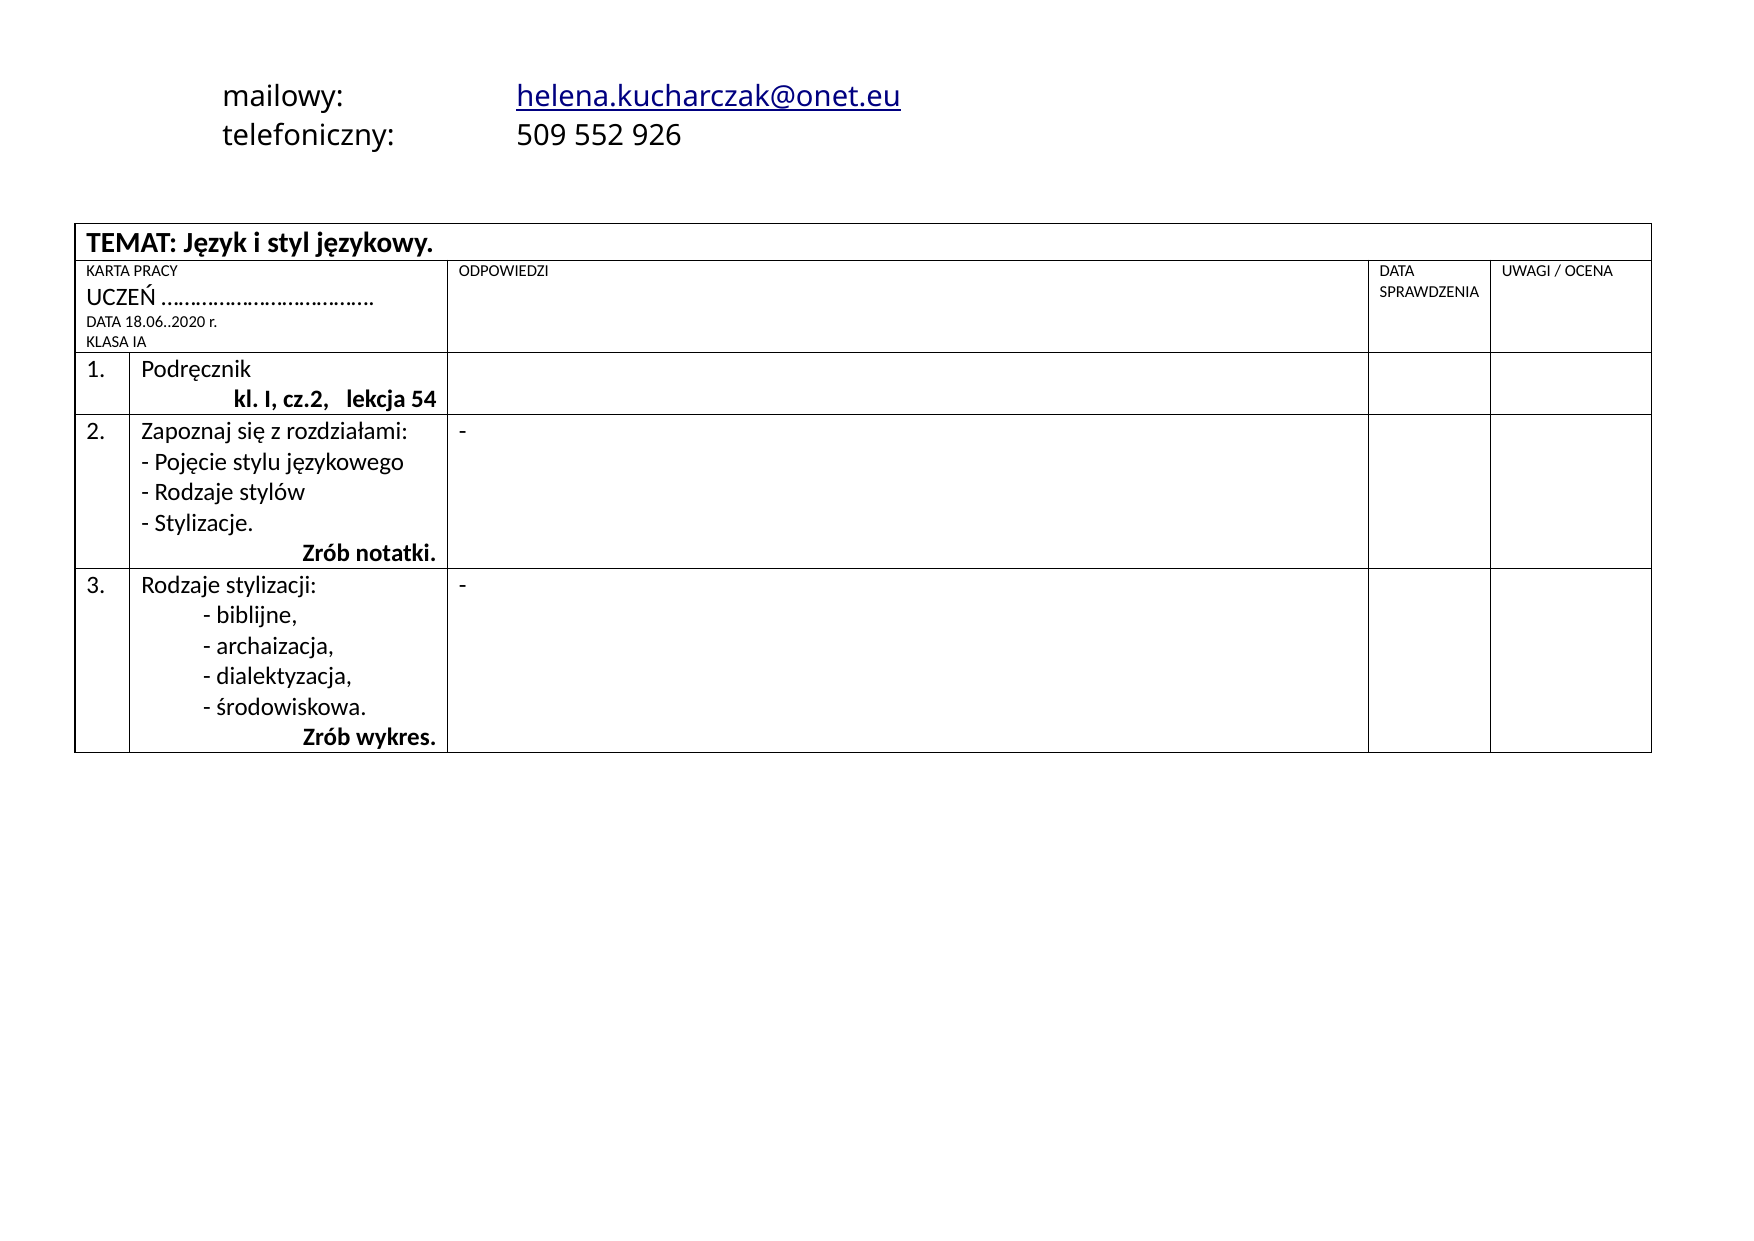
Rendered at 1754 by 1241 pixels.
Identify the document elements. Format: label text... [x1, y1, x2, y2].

table_cell [1491, 415, 1651, 568]
table_cell 3. [76, 569, 129, 752]
table_cell [1491, 569, 1651, 752]
text mailowy: helena.kucharczak@onet.eu [148, 75, 1679, 115]
table_cell [1369, 353, 1490, 414]
table_cell - [448, 569, 1368, 752]
table_cell Podręcznik kl. I, cz.2, lekcja 54 [130, 353, 447, 414]
table_cell Rodzaje stylizacji: - biblijne, - archaizacja, - dialektyzacja, - środowiskowa. Zrób wykres. [130, 569, 447, 752]
table_cell Zapoznaj się z rozdziałami: - Pojęcie stylu językowego - Rodzaje stylów - Stylizacje. Zrób notatki. [130, 415, 447, 568]
table_cell 2. [76, 415, 129, 568]
table_cell 1. [76, 353, 129, 414]
table_cell [1369, 569, 1490, 752]
table_cell [1369, 415, 1490, 568]
table_header TEMAT: Język i styl językowy. [76, 224, 1651, 259]
table_cell KARTA PRACY UCZEŃ ………………………………. DATA 18.06..2020 r. KLASA IA [76, 261, 447, 352]
table_cell [1491, 353, 1651, 414]
table_cell DATA SPRAWDZENIA [1369, 261, 1490, 352]
table_cell UWAGI / OCENA [1491, 261, 1651, 352]
table_cell - [448, 415, 1368, 568]
text telefoniczny: 509 552 926 [148, 115, 1679, 154]
table_cell ODPOWIEDZI [448, 261, 1368, 352]
table_cell [448, 353, 1368, 414]
